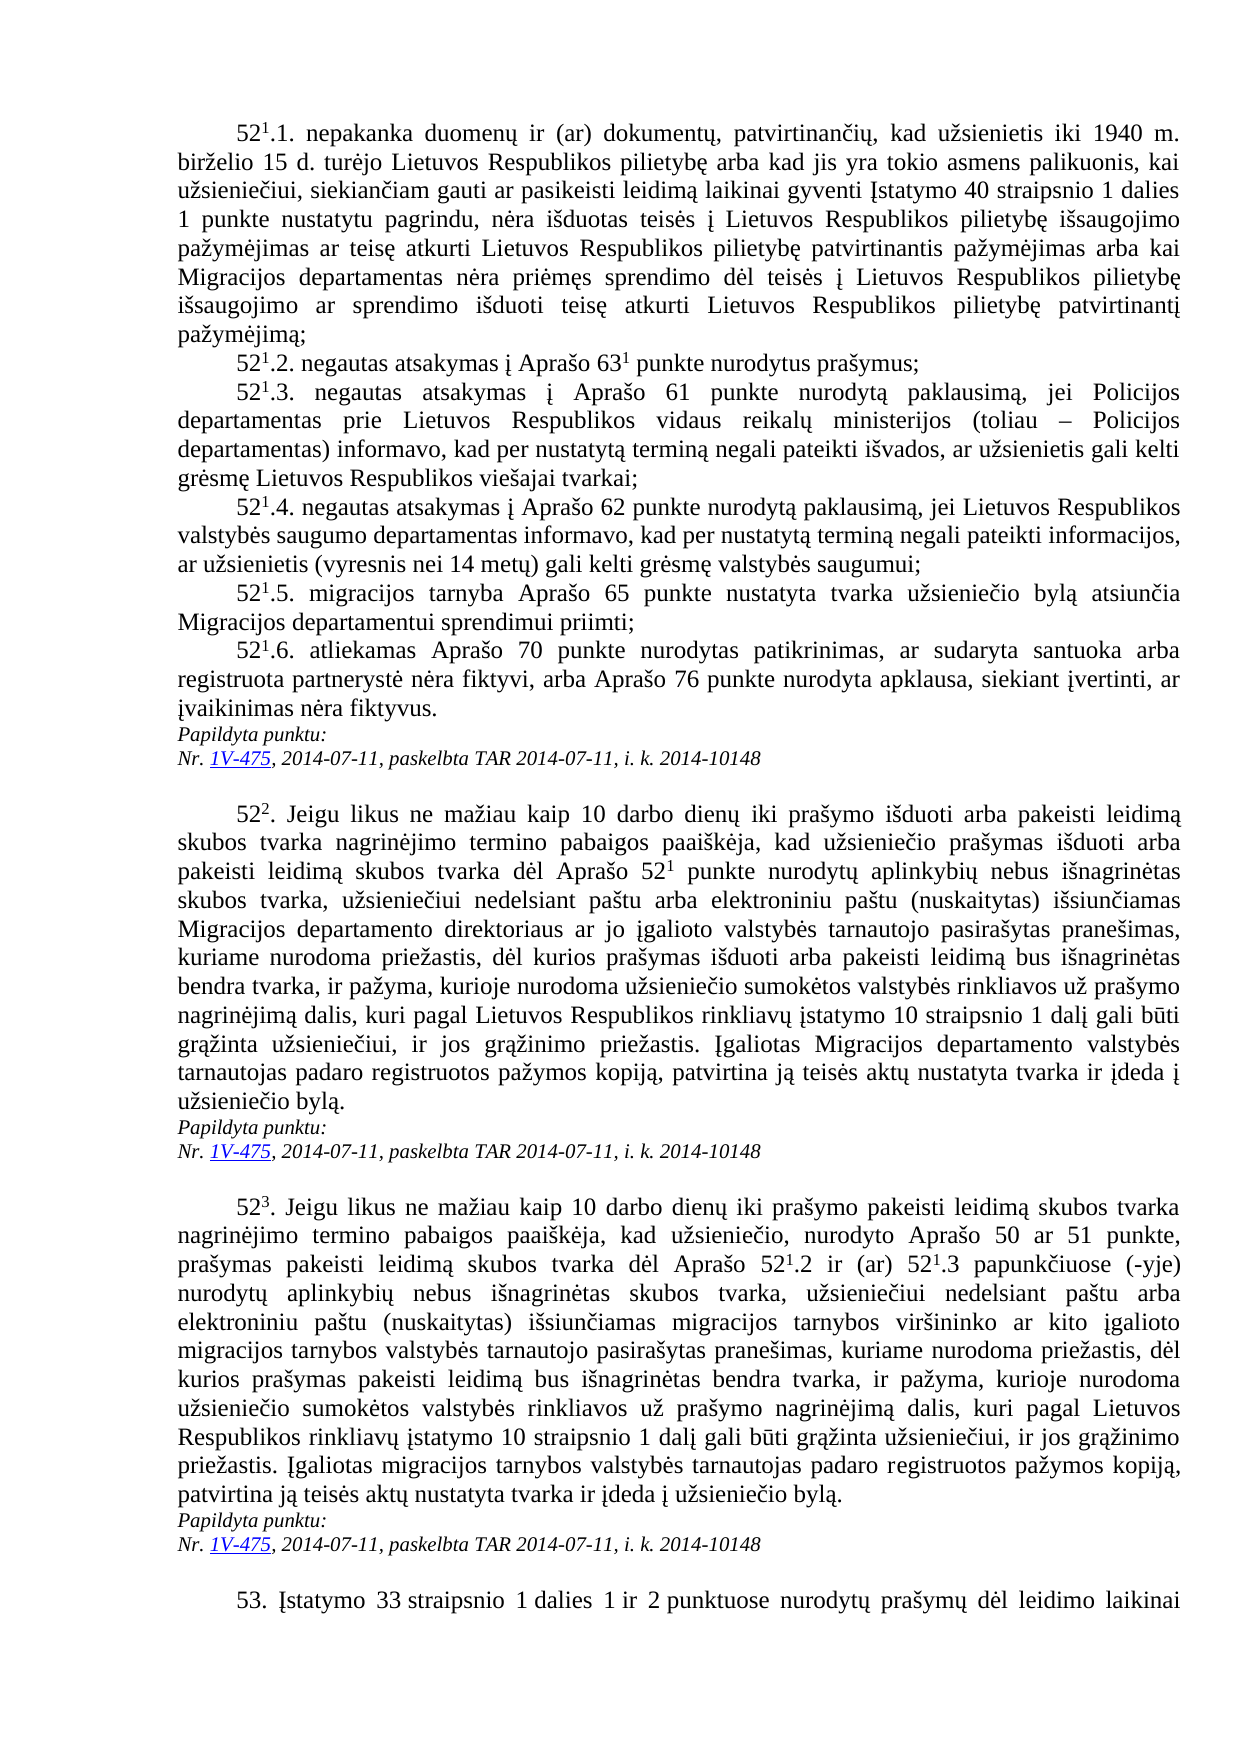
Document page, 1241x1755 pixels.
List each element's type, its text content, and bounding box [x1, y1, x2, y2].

text 521.3. negautas atsakymas į Aprašo 61 punkte nurodytą paklausimą, jei Policijos departamentas prie Lietuvos Respublikos vidaus reikalų ministerijos (toliau – Policijos departamentas) informavo, kad per nustatytą terminą negali pateikti išvados, ar užsienietis gali kelti grėsmę Lietuvos Respublikos viešajai tvarkai; [177, 377, 1181, 492]
text 521.5. migracijos tarnyba Aprašo 65 punkte nustatyta tvarka užsieniečio bylą atsiunčia Migracijos departamentui sprendimui priimti; [177, 578, 1181, 636]
text Nr. 1V-475, 2014-07-11, paskelbta TAR 2014-07-11, i. k. 2014-10148 [177, 1139, 1181, 1163]
text 521.2. negautas atsakymas į Aprašo 631 punkte nurodytus prašymus; [177, 348, 1181, 377]
text 521.6. atliekamas Aprašo 70 punkte nurodytas patikrinimas, ar sudaryta santuoka arba registruota partnerystė nėra fiktyvi, arba Aprašo 76 punkte nurodyta apklausa, siekiant įvertinti, ar įvaikinimas nėra fiktyvus. [177, 636, 1181, 722]
text Nr. 1V-475, 2014-07-11, paskelbta TAR 2014-07-11, i. k. 2014-10148 [177, 1532, 1181, 1556]
text Papildyta punktu: [177, 722, 1181, 746]
text Papildyta punktu: [177, 1508, 1181, 1532]
text Nr. 1V-475, 2014-07-11, paskelbta TAR 2014-07-11, i. k. 2014-10148 [177, 746, 1181, 770]
text Papildyta punktu: [177, 1115, 1181, 1139]
text 521.4. negautas atsakymas į Aprašo 62 punkte nurodytą paklausimą, jei Lietuvos Respublikos valstybės saugumo departamentas informavo, kad per nustatytą terminą negali pateikti informacijos, ar užsienietis (vyresnis nei 14 metų) gali kelti grėsmę valstybės saugumui; [177, 492, 1181, 578]
text 53. Įstatymo 33 straipsnio 1 dalies 1 ir 2 punktuose nurodytų prašymų dėl leidimo laikinai [177, 1585, 1181, 1614]
text 521.1. nepakanka duomenų ir (ar) dokumentų, patvirtinančių, kad užsienietis iki 1940 m. birželio 15 d. turėjo Lietuvos Respublikos pilietybę arba kad jis yra tokio asmens palikuonis, kai užsieniečiui, siekiančiam gauti ar pasikeisti leidimą laikinai gyventi Įstatymo 40 straipsnio 1 dalies 1 punkte nustatytu pagrindu, nėra išduotas teisės į Lietuvos Respublikos pilietybę išsaugojimo pažymėjimas ar teisę atkurti Lietuvos Respublikos pilietybę patvirtinantis pažymėjimas arba kai Migracijos departamentas nėra priėmęs sprendimo dėl teisės į Lietuvos Respublikos pilietybę išsaugojimo ar sprendimo išduoti teisę atkurti Lietuvos Respublikos pilietybę patvirtinantį pažymėjimą; [177, 118, 1181, 348]
text 523. Jeigu likus ne mažiau kaip 10 darbo dienų iki prašymo pakeisti leidimą skubos tvarka nagrinėjimo termino pabaigos paaiškėja, kad užsieniečio, nurodyto Aprašo 50 ar 51 punkte, prašymas pakeisti leidimą skubos tvarka dėl Aprašo 521.2 ir (ar) 521.3 papunkčiuose (-yje) nurodytų aplinkybių nebus išnagrinėtas skubos tvarka, užsieniečiui nedelsiant paštu arba elektroniniu paštu (nuskaitytas) išsiunčiamas migracijos tarnybos viršininko ar kito įgalioto migracijos tarnybos valstybės tarnautojo pasirašytas pranešimas, kuriame nurodoma priežastis, dėl kurios prašymas pakeisti leidimą bus išnagrinėtas bendra tvarka, ir pažyma, kurioje nurodoma užsieniečio sumokėtos valstybės rinkliavos už prašymo nagrinėjimą dalis, kuri pagal Lietuvos Respublikos rinkliavų įstatymo 10 straipsnio 1 dalį gali būti grąžinta užsieniečiui, ir jos grąžinimo priežastis. Įgaliotas migracijos tarnybos valstybės tarnautojas padaro registruotos pažymos kopiją, patvirtina ją teisės aktų nustatyta tvarka ir įdeda į užsieniečio bylą. [177, 1192, 1181, 1508]
text 522. Jeigu likus ne mažiau kaip 10 darbo dienų iki prašymo išduoti arba pakeisti leidimą skubos tvarka nagrinėjimo termino pabaigos paaiškėja, kad užsieniečio prašymas išduoti arba pakeisti leidimą skubos tvarka dėl Aprašo 521 punkte nurodytų aplinkybių nebus išnagrinėtas skubos tvarka, užsieniečiui nedelsiant paštu arba elektroniniu paštu (nuskaitytas) išsiunčiamas Migracijos departamento direktoriaus ar jo įgalioto valstybės tarnautojo pasirašytas pranešimas, kuriame nurodoma priežastis, dėl kurios prašymas išduoti arba pakeisti leidimą bus išnagrinėtas bendra tvarka, ir pažyma, kurioje nurodoma užsieniečio sumokėtos valstybės rinkliavos už prašymo nagrinėjimą dalis, kuri pagal Lietuvos Respublikos rinkliavų įstatymo 10 straipsnio 1 dalį gali būti grąžinta užsieniečiui, ir jos grąžinimo priežastis. Įgaliotas Migracijos departamento valstybės tarnautojas padaro registruotos pažymos kopiją, patvirtina ją teisės aktų nustatyta tvarka ir įdeda į užsieniečio bylą. [177, 799, 1181, 1115]
